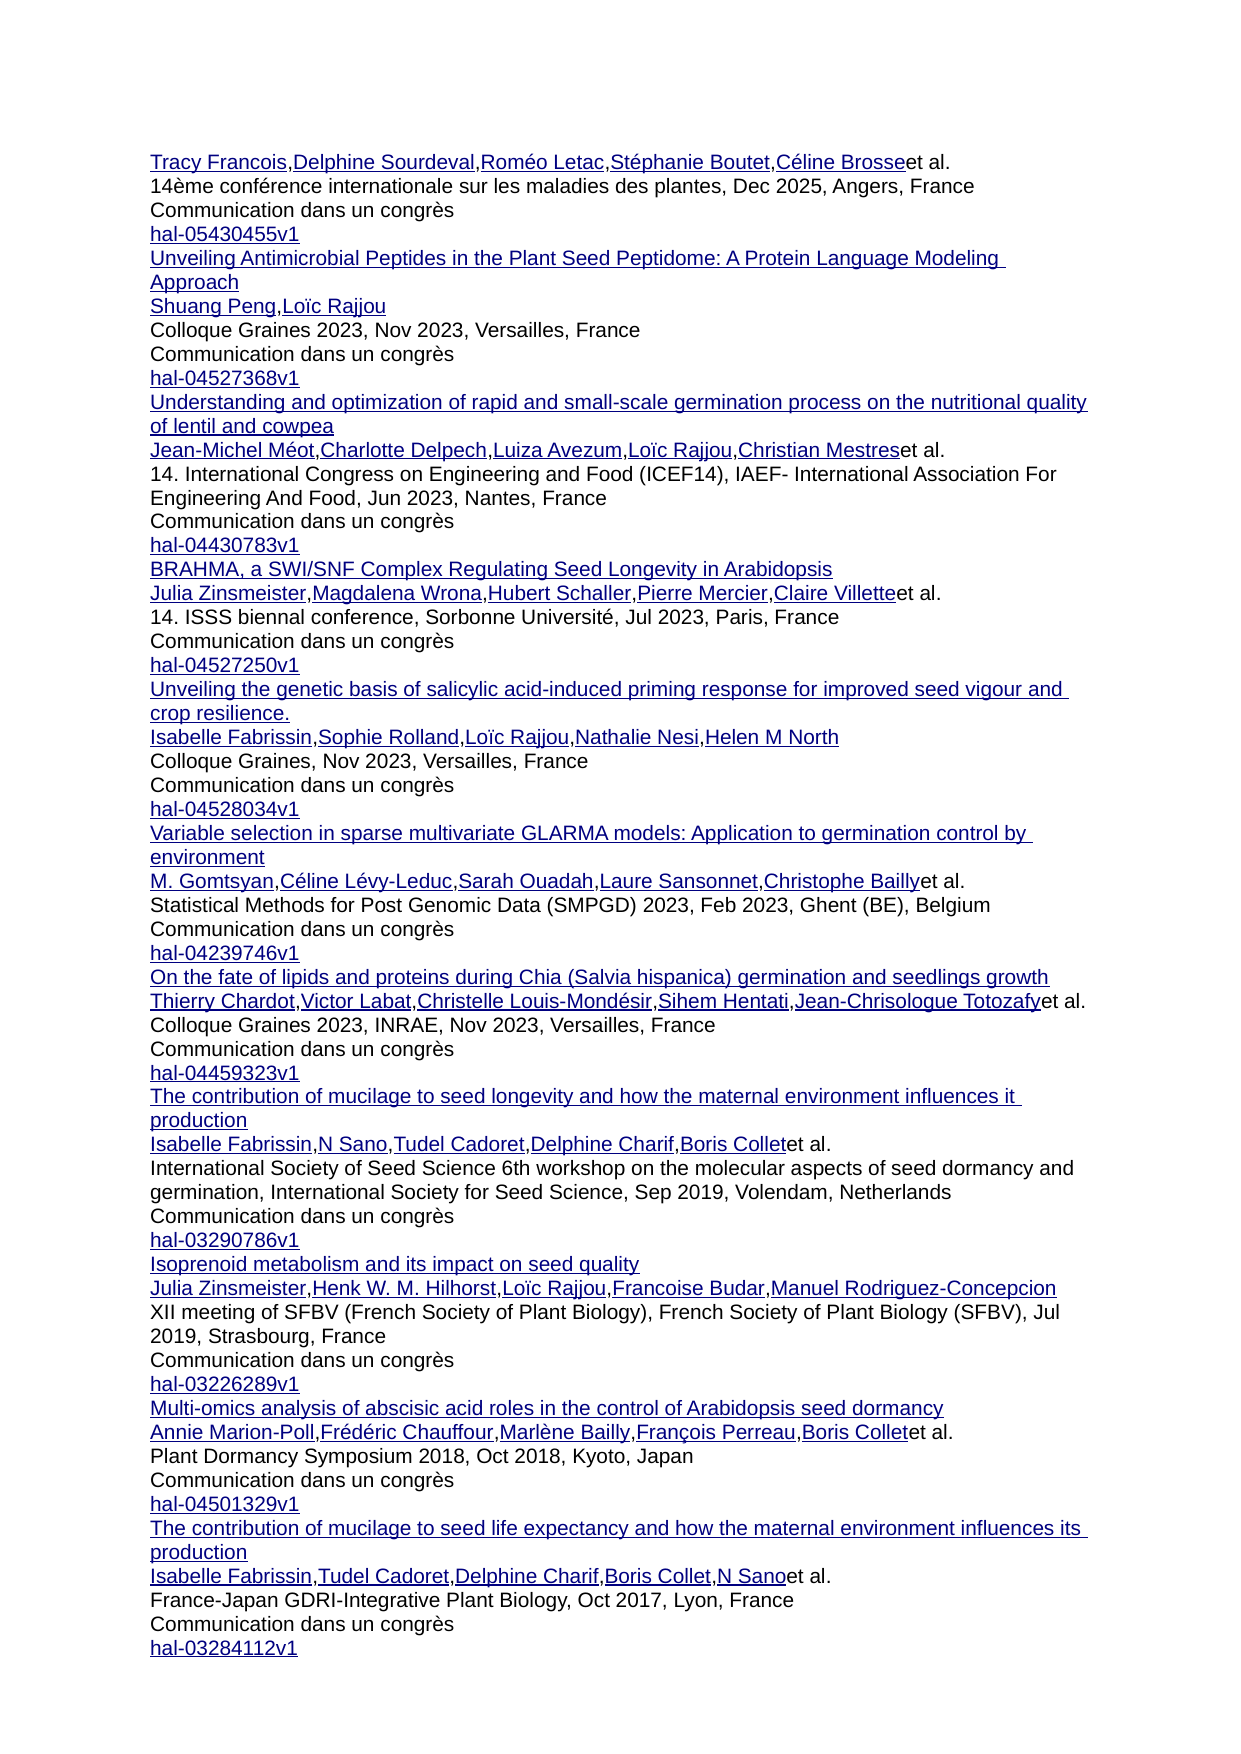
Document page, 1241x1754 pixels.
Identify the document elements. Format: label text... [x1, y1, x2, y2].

table_cell The contribution of mucilage to seed life expectancy and how the maternal environment influences its production Isabelle Fabrissin,Tudel Cadoret,Delphine Charif,Boris Collet,N Sanoet al. France-Japan GDRI-Integrative Plant Biology, Oct 2017, Lyon, France Communication dans un congrès hal-03284112v1 [150, 1516, 1090, 1659]
table_cell Variable selection in sparse multivariate GLARMA models: Application to germination control by environment M. Gomtsyan,Céline Lévy-Leduc,Sarah Ouadah,Laure Sansonnet,Christophe Baillyet al. Statistical Methods for Post Genomic Data (SMPGD) 2023, Feb 2023, Ghent (BE), Belgium Communication dans un congrès hal-04239746v1 [150, 821, 1090, 964]
table_header Tracy Francois,Delphine Sourdeval,Roméo Letac,Stéphanie Boutet,Céline Brosseet al. 14ème conférence internationale sur les maladies des plantes, Dec 2025, Angers, France Communication dans un congrès hal-05430455v1 [150, 150, 1090, 246]
table_cell Unveiling Antimicrobial Peptides in the Plant Seed Peptidome: A Protein Language Modeling Approach Shuang Peng,Loïc Rajjou Colloque Graines 2023, Nov 2023, Versailles, France Communication dans un congrès hal-04527368v1 [150, 246, 1090, 389]
table_cell BRAHMA, a SWI/SNF Complex Regulating Seed Longevity in Arabidopsis Julia Zinsmeister,Magdalena Wrona,Hubert Schaller,Pierre Mercier,Claire Villetteet al. 14. ISSS biennal conference, Sorbonne Université, Jul 2023, Paris, France Communication dans un congrès hal-04527250v1 [150, 557, 1090, 677]
table_cell On the fate of lipids and proteins during Chia (Salvia hispanica) germination and seedlings growth Thierry Chardot,Victor Labat,Christelle Louis-Mondésir,Sihem Hentati,Jean-Chrisologue Totozafyet al. Colloque Graines 2023, INRAE, Nov 2023, Versailles, France Communication dans un congrès hal-04459323v1 [150, 965, 1090, 1084]
table_cell Understanding and optimization of rapid and small-scale germination process on the nutritional quality of lentil and cowpea Jean-Michel Méot,Charlotte Delpech,Luiza Avezum,Loïc Rajjou,Christian Mestreset al. 14. International Congress on Engineering and Food (ICEF14), IAEF- International Association For Engineering And Food, Jun 2023, Nantes, France Communication dans un congrès hal-04430783v1 [150, 390, 1090, 557]
table_cell Multi-omics analysis of abscisic acid roles in the control of Arabidopsis seed dormancy Annie Marion-Poll,Frédéric Chauffour,Marlène Bailly,François Perreau,Boris Colletet al. Plant Dormancy Symposium 2018, Oct 2018, Kyoto, Japan Communication dans un congrès hal-04501329v1 [150, 1396, 1090, 1516]
table_cell The contribution of mucilage to seed longevity and how the maternal environment influences it production Isabelle Fabrissin,N Sano,Tudel Cadoret,Delphine Charif,Boris Colletet al. International Society of Seed Science 6th workshop on the molecular aspects of seed dormancy and germination, International Society for Seed Science, Sep 2019, Volendam, Netherlands Communication dans un congrès hal-03290786v1 [150, 1084, 1090, 1252]
table_cell Unveiling the genetic basis of salicylic acid-induced priming response for improved seed vigour and crop resilience. Isabelle Fabrissin,Sophie Rolland,Loïc Rajjou,Nathalie Nesi,Helen M North Colloque Graines, Nov 2023, Versailles, France Communication dans un congrès hal-04528034v1 [150, 677, 1090, 821]
table_cell Isoprenoid metabolism and its impact on seed quality Julia Zinsmeister,Henk W. M. Hilhorst,Loïc Rajjou,Francoise Budar,Manuel Rodriguez-Concepcion XII meeting of SFBV (French Society of Plant Biology), French Society of Plant Biology (SFBV), Jul 2019, Strasbourg, France Communication dans un congrès hal-03226289v1 [150, 1252, 1090, 1396]
